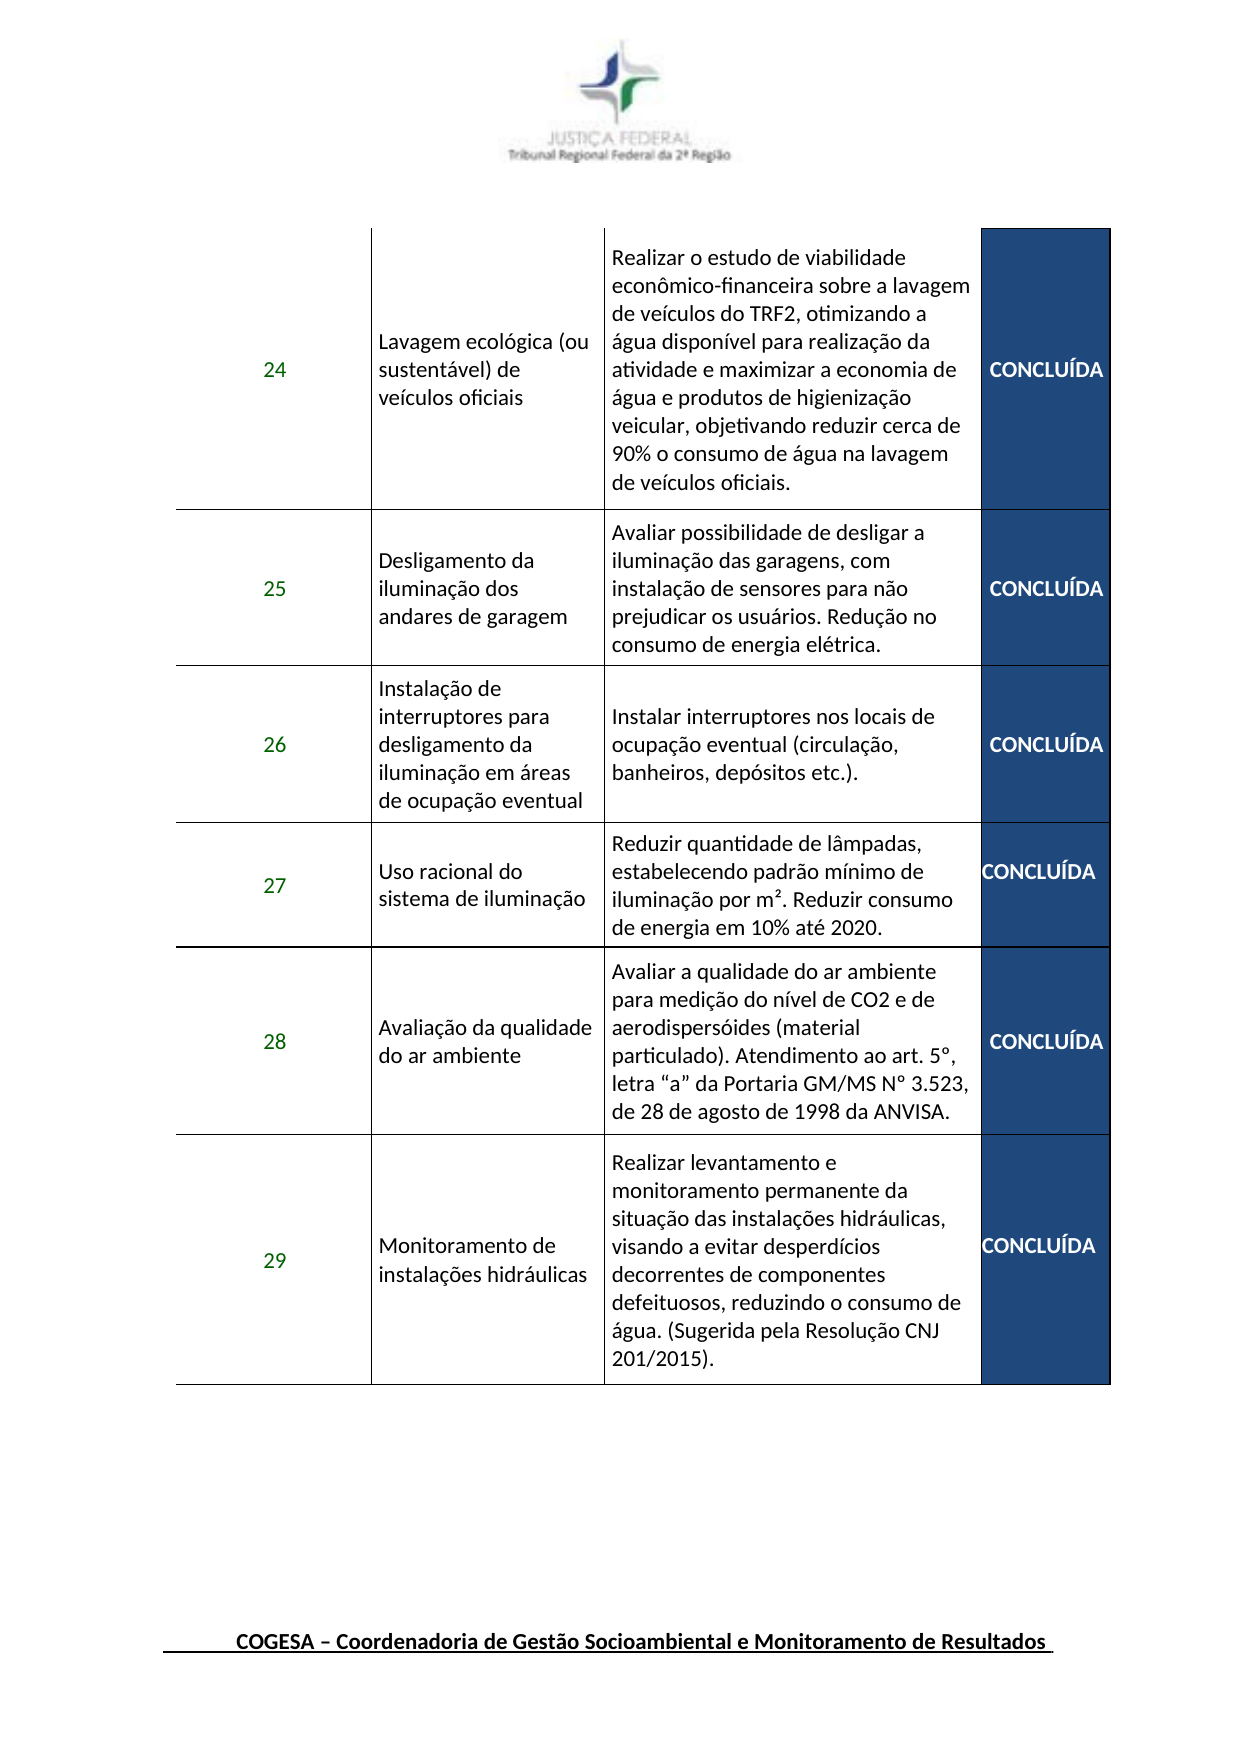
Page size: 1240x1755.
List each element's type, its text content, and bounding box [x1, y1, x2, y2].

table_cell Avaliação da qualidade do ar ambiente [372, 948, 604, 1134]
table_cell 26 [176, 666, 371, 822]
table_cell CONCLUÍDA [982, 948, 1109, 1134]
table_cell Uso racional do sistema de iluminação [372, 823, 604, 946]
table_cell Avaliar a qualidade do ar ambiente para medição do nível de CO2 e de aerodispersóides (material particulado). Atendimento ao art. 5º, letra “a” da Portaria GM/MS Nº 3.523, de 28 de agosto de 1998 da ANVISA. [605, 948, 981, 1134]
table_cell Realizar levantamento e monitoramento permanente da situação das instalações hidráulicas, visando a evitar desperdícios decorrentes de componentes defeituosos, reduzindo o consumo de água. (Sugerida pela Resolução CNJ 201/2015). [605, 1135, 981, 1384]
table_cell Instalar interruptores nos locais de ocupação eventual (circulação, banheiros, depósitos etc.). [605, 666, 981, 822]
table_cell Avaliar possibilidade de desligar a iluminação das garagens, com instalação de sensores para não prejudicar os usuários. Redução no consumo de energia elétrica. [605, 510, 981, 665]
table_cell 25 [176, 510, 371, 665]
table_cell 29 [176, 1135, 371, 1384]
table_cell CONCLUÍDA [982, 823, 1109, 946]
table_cell CONCLUÍDA [982, 510, 1109, 665]
table_header CONCLUÍDA [982, 229, 1109, 509]
table_header 24 [176, 228, 371, 509]
table_cell Instalação de interruptores para desligamento da iluminação em áreas de ocupação eventual [372, 666, 604, 822]
table_cell 27 [176, 823, 371, 946]
table_header Realizar o estudo de viabilidade econômico-financeira sobre a lavagem de veículos do TRF2, otimizando a água disponível para realização da atividade e maximizar a economia de água e produtos de higienização veicular, objetivando reduzir cerca de 90% o consumo de água na lavagem de veículos oficiais. [605, 229, 981, 509]
table_cell 28 [176, 948, 371, 1134]
table_cell Monitoramento de instalações hidráulicas [372, 1135, 604, 1384]
table_cell CONCLUÍDA [982, 1135, 1109, 1384]
table_cell Reduzir quantidade de lâmpadas, estabelecendo padrão mínimo de iluminação por m². Reduzir consumo de energia em 10% até 2020. [605, 823, 981, 946]
table_cell CONCLUÍDA [982, 666, 1109, 822]
table_cell Desligamento da iluminação dos andares de garagem [372, 510, 604, 665]
table_header Lavagem ecológica (ou sustentável) de veículos oficiais [372, 229, 604, 509]
